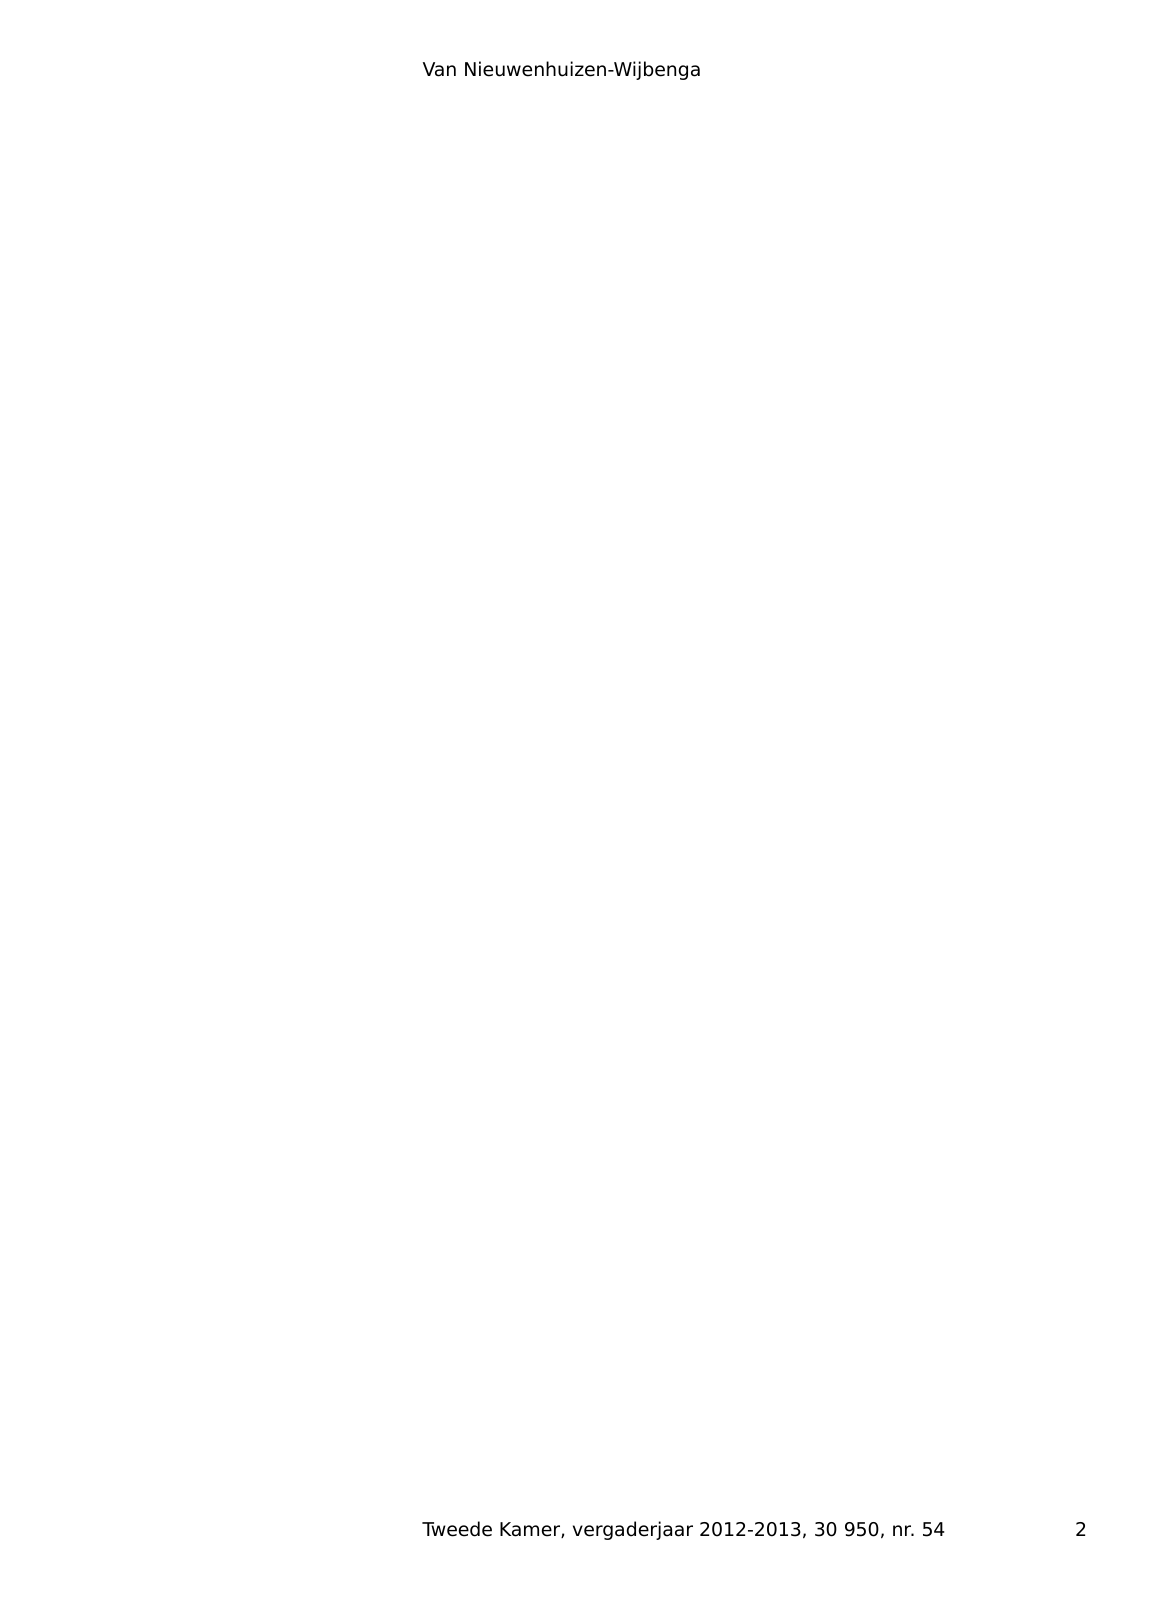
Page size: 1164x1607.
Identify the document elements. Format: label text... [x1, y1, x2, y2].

text Van Nieuwenhuizen-Wijbenga [422, 59, 1087, 81]
